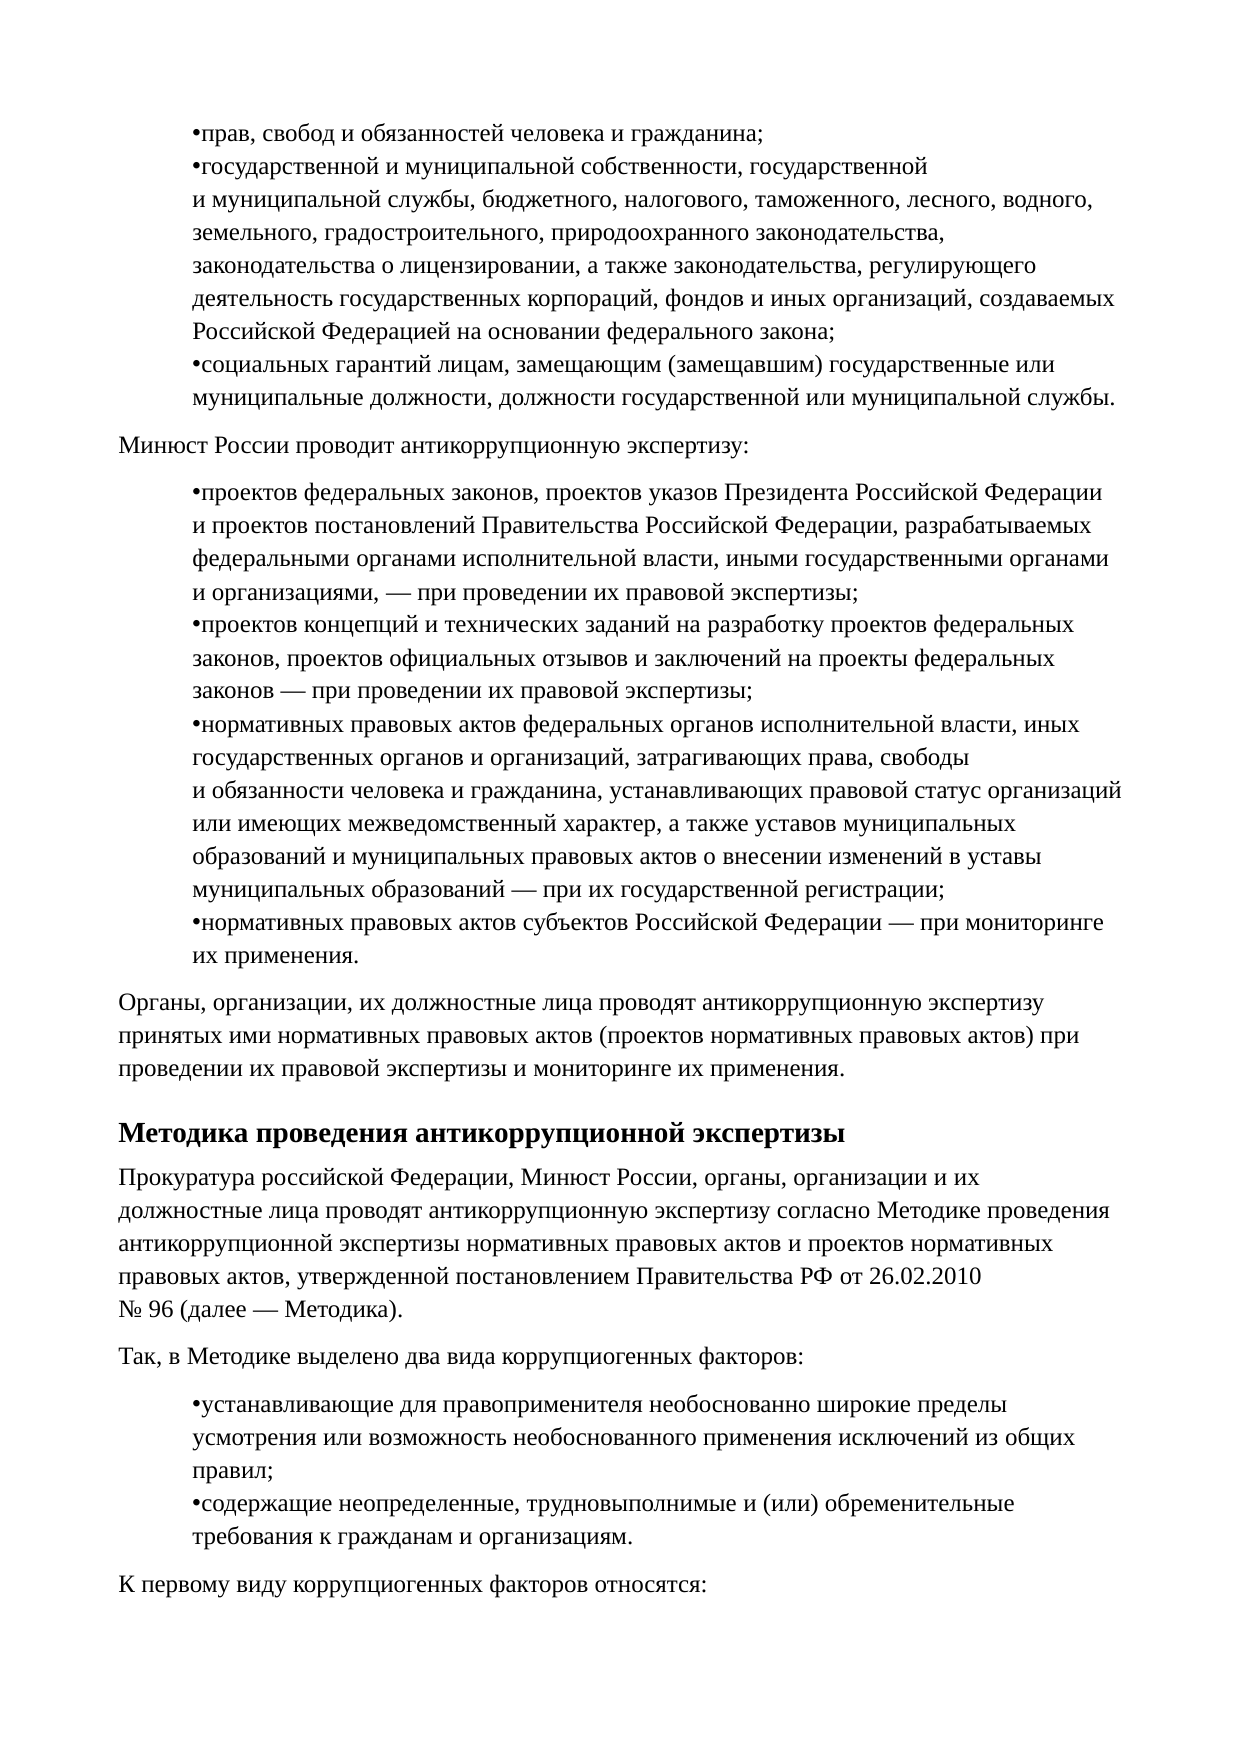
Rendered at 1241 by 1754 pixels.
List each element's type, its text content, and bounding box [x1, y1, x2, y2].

text К первому виду коррупциогенных факторов относятся: [118, 1569, 1122, 1597]
list устанавливающие для правоприменителя необоснованно широкие пределы усмотрения или возможность необоснованного применения исключений из общих правил; [118, 1389, 1122, 1484]
list государственной и муниципальной собственности, государственной и муниципальной службы, бюджетного, налогового, таможенного, лесного, водного, земельного, градостроительного, природоохранного законодательства, законодательства о лицензировании, а также законодательства, регулирующего деятельность государственных корпораций, фондов и иных организаций, создаваемых Российской Федерацией на основании федерального закона; [118, 151, 1122, 345]
list социальных гарантий лицам, замещающим (замещавшим) государственные или муниципальные должности, должности государственной или муниципальной службы. [118, 349, 1122, 411]
list прав, свобод и обязанностей человека и гражданина; [118, 118, 1122, 147]
subtitle Методика проведения антикоррупционной экспертизы [118, 1116, 1122, 1149]
list содержащие неопределенные, трудновыполнимые и (или) обременительные требования к гражданам и организациям. [118, 1488, 1122, 1550]
text Прокуратура российской Федерации, Минюст России, органы, организации и их должностные лица проводят антикоррупционную экспертизу согласно Методике проведения антикоррупционной экспертизы нормативных правовых актов и проектов нормативных правовых актов, утвержденной постановлением Правительства РФ от 26.02.2010 № 96 (далее — Методика). [118, 1162, 1122, 1322]
text Органы, организации, их должностные лица проводят антикоррупционную экспертизу принятых ими нормативных правовых актов (проектов нормативных правовых актов) при проведении их правовой экспертизы и мониторинге их применения. [118, 987, 1122, 1082]
list нормативных правовых актов федеральных органов исполнительной власти, иных государственных органов и организаций, затрагивающих права, свободы и обязанности человека и гражданина, устанавливающих правовой статус организаций или имеющих межведомственный характер, а также уставов муниципальных образований и муниципальных правовых актов о внесении изменений в уставы муниципальных образований — при их государственной регистрации; [118, 709, 1122, 902]
text Так, в Методике выделено два вида коррупциогенных факторов: [118, 1341, 1122, 1370]
list проектов концепций и технических заданий на разработку проектов федеральных законов, проектов официальных отзывов и заключений на проекты федеральных законов — при проведении их правовой экспертизы; [118, 609, 1122, 704]
text Минюст России проводит антикоррупционную экспертизу: [118, 430, 1122, 459]
list нормативных правовых актов субъектов Российской Федерации — при мониторинге их применения. [118, 907, 1122, 968]
list проектов федеральных законов, проектов указов Президента Российской Федерации и проектов постановлений Правительства Российской Федерации, разрабатываемых федеральными органами исполнительной власти, иными государственными органами и организациями, — при проведении их правовой экспертизы; [118, 477, 1122, 605]
